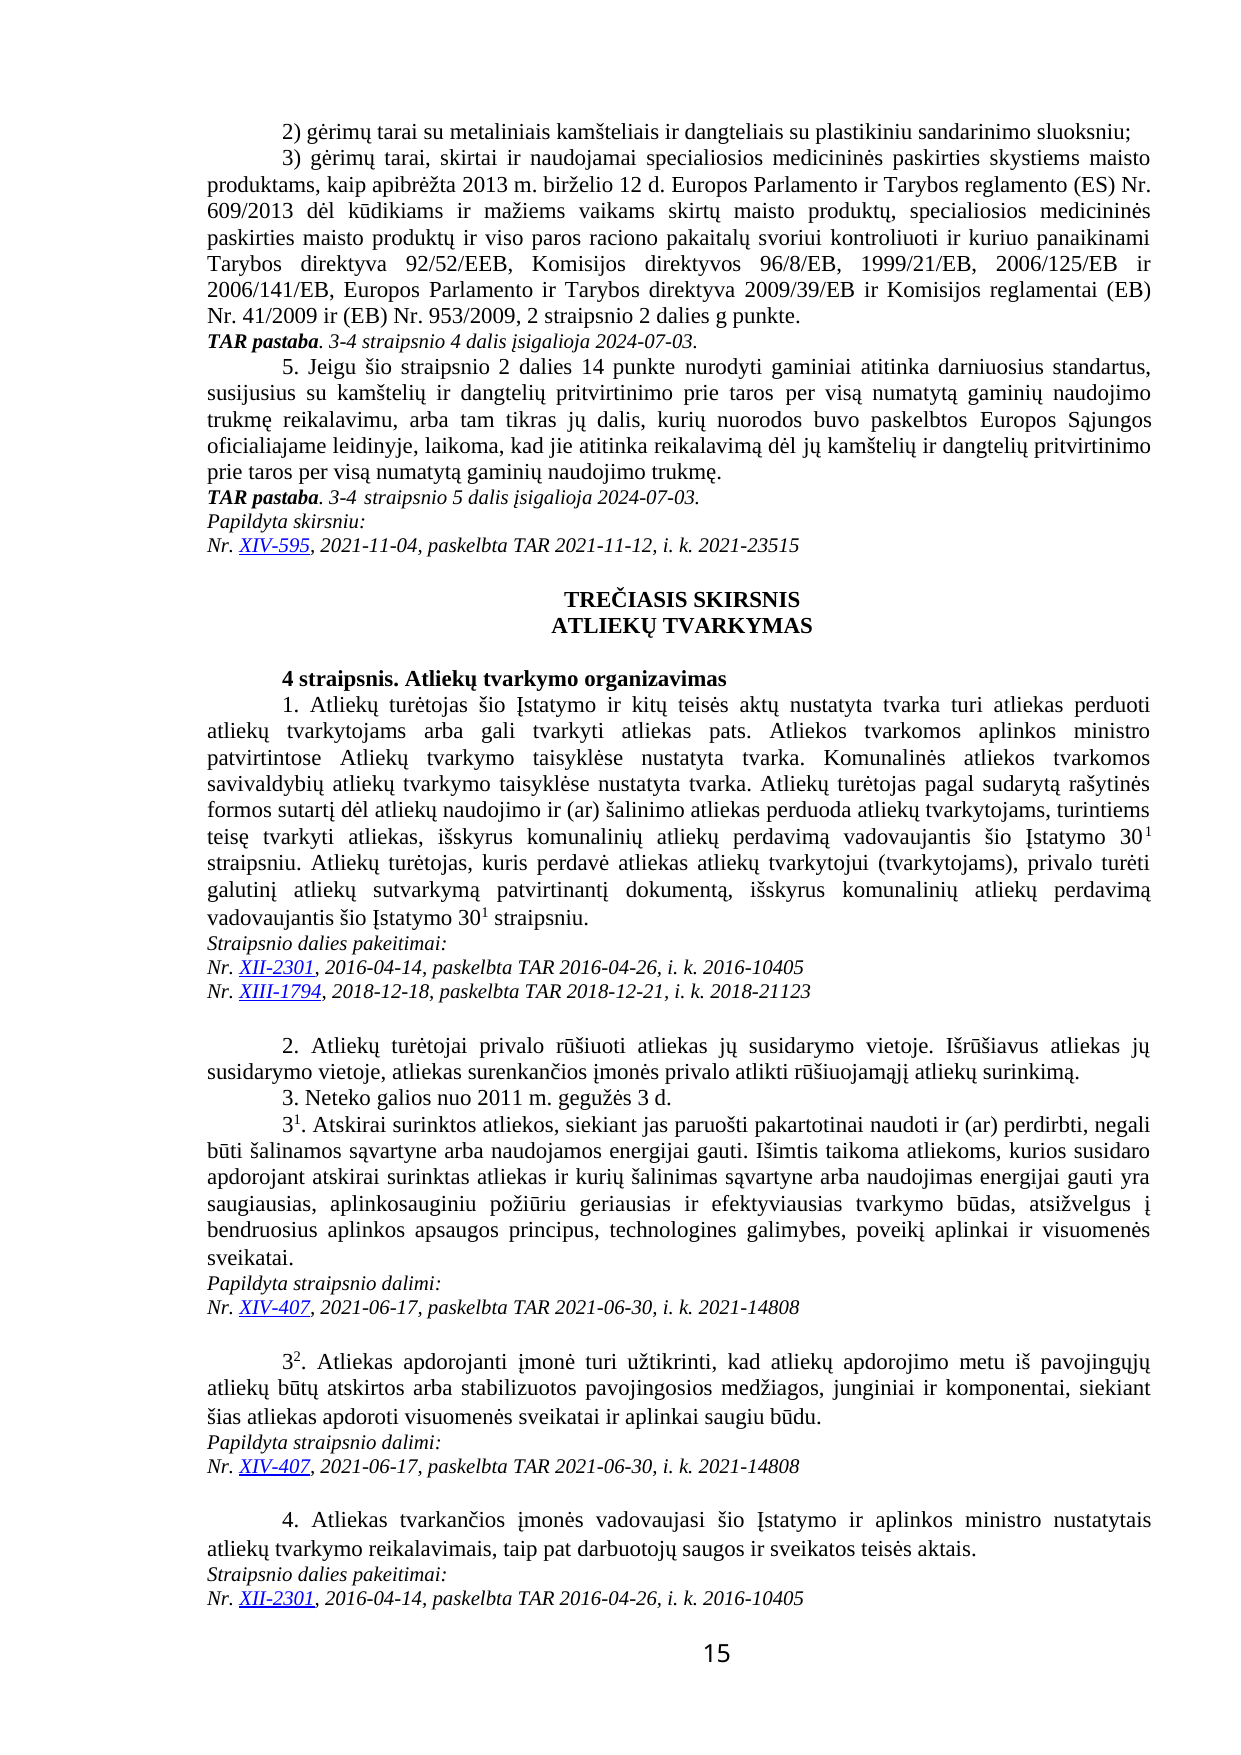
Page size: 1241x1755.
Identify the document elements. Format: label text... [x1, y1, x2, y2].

text 32. Atliekas apdorojanti įmonė turi užtikrinti, kad atliekų apdorojimo metu iš pavojingųjų atliekų būtų atskirtos arba stabilizuotos pavojingosios medžiagos, junginiai ir komponentai, siekiant šias atliekas apdoroti visuomenės sveikatai ir aplinkai saugiu būdu. [207, 1348, 1152, 1429]
text 4 straipsnis. Atliekų tvarkymo organizavimas [207, 665, 1152, 691]
text Nr. XIV-407, 2021-06-17, paskelbta TAR 2021-06-30, i. k. 2021-14808 [207, 1295, 1152, 1319]
text Nr. XII-2301, 2016-04-14, paskelbta TAR 2016-04-26, i. k. 2016-10405 [207, 955, 1152, 979]
text 5. Jeigu šio straipsnio 2 dalies 14 punkte nurodyti gaminiai atitinka darniuosius standartus, susijusius su kamštelių ir dangtelių pritvirtinimo prie taros per visą numatytą gaminių naudojimo trukmę reikalavimu, arba tam tikras jų dalis, kurių nuorodos buvo paskelbtos Europos Sąjungos oficialiajame leidinyje, laikoma, kad jie atitinka reikalavimą dėl jų kamštelių ir dangtelių pritvirtinimo prie taros per visą numatytą gaminių naudojimo trukmę. [207, 353, 1152, 485]
text 3. Neteko galios nuo 2011 m. gegužės 3 d. [207, 1084, 1152, 1111]
text Papildyta straipsnio dalimi: [207, 1429, 1152, 1454]
text Nr. XII-2301, 2016-04-14, paskelbta TAR 2016-04-26, i. k. 2016-10405 [207, 1586, 1152, 1610]
text Straipsnio dalies pakeitimai: [207, 1562, 1152, 1586]
text TAR pastaba. 3-4 straipsnio 5 dalis įsigalioja 2024-07-03. [207, 485, 1152, 509]
text Nr. XIII-1794, 2018-12-18, paskelbta TAR 2018-12-21, i. k. 2018-21123 [207, 979, 1152, 1003]
text ATLIEKŲ TVARKYMAS [207, 612, 1152, 638]
text TAR pastaba. 3-4 straipsnio 4 dalis įsigalioja 2024-07-03. [207, 329, 1152, 353]
text Nr. XIV-595, 2021-11-04, paskelbta TAR 2021-11-12, i. k. 2021-23515 [207, 533, 1152, 557]
text Papildyta straipsnio dalimi: [207, 1271, 1152, 1295]
text 2. Atliekų turėtojai privalo rūšiuoti atliekas jų susidarymo vietoje. Išrūšiavus atliekas jų susidarymo vietoje, atliekas surenkančios įmonės privalo atlikti rūšiuojamąjį atliekų surinkimą. [207, 1032, 1152, 1084]
text Papildyta skirsniu: [207, 509, 1152, 533]
text 3) gėrimų tarai, skirtai ir naudojamai specialiosios medicininės paskirties skystiems maisto produktams, kaip apibrėžta 2013 m. birželio 12 d. Europos Parlamento ir Tarybos reglamento (ES) Nr. 609/2013 dėl kūdikiams ir mažiems vaikams skirtų maisto produktų, specialiosios medicininės paskirties maisto produktų ir viso paros raciono pakaitalų svoriui kontroliuoti ir kuriuo panaikinami Tarybos direktyva 92/52/EEB, Komisijos direktyvos 96/8/EB, 1999/21/EB, 2006/125/EB ir 2006/141/EB, Europos Parlamento ir Tarybos direktyva 2009/39/EB ir Komisijos reglamentai (EB) Nr. 41/2009 ir (EB) Nr. 953/2009, 2 straipsnio 2 dalies g punkte. [207, 144, 1152, 329]
text Trečiasis skirsnis [207, 586, 1152, 612]
text 31. Atskirai surinktos atliekos, siekiant jas paruošti pakartotinai naudoti ir (ar) perdirbti, negali būti šalinamos sąvartyne arba naudojamos energijai gauti. Išimtis taikoma atliekoms, kurios susidaro apdorojant atskirai surinktas atliekas ir kurių šalinimas sąvartyne arba naudojimas energijai gauti yra saugiausias, aplinkosauginiu požiūriu geriausias ir efektyviausias tvarkymo būdas, atsižvelgus į bendruosius aplinkos apsaugos principus, technologines galimybes, poveikį aplinkai ir visuomenės sveikatai. [207, 1111, 1152, 1271]
text 1. Atliekų turėtojas šio Įstatymo ir kitų teisės aktų nustatyta tvarka turi atliekas perduoti atliekų tvarkytojams arba gali tvarkyti atliekas pats. Atliekos tvarkomos aplinkos ministro patvirtintose Atliekų tvarkymo taisyklėse nustatyta tvarka. Komunalinės atliekos tvarkomos savivaldybių atliekų tvarkymo taisyklėse nustatyta tvarka. Atliekų turėtojas pagal sudarytą rašytinės formos sutartį dėl atliekų naudojimo ir (ar) šalinimo atliekas perduoda atliekų tvarkytojams, turintiems teisę tvarkyti atliekas, išskyrus komunalinių atliekų perdavimą vadovaujantis šio Įstatymo 301 straipsniu. Atliekų turėtojas, kuris perdavė atliekas atliekų tvarkytojui (tvarkytojams), privalo turėti galutinį atliekų sutvarkymą patvirtinantį dokumentą, išskyrus komunalinių atliekų perdavimą vadovaujantis šio Įstatymo 301 straipsniu. [207, 691, 1152, 931]
text 4. Atliekas tvarkančios įmonės vadovaujasi šio Įstatymo ir aplinkos ministro nustatytais atliekų tvarkymo reikalavimais, taip pat darbuotojų saugos ir sveikatos teisės aktais. [207, 1506, 1152, 1562]
text Straipsnio dalies pakeitimai: [207, 931, 1152, 955]
text Nr. XIV-407, 2021-06-17, paskelbta TAR 2021-06-30, i. k. 2021-14808 [207, 1454, 1152, 1478]
text 2) gėrimų tarai su metaliniais kamšteliais ir dangteliais su plastikiniu sandarinimo sluoksniu; [207, 118, 1152, 144]
